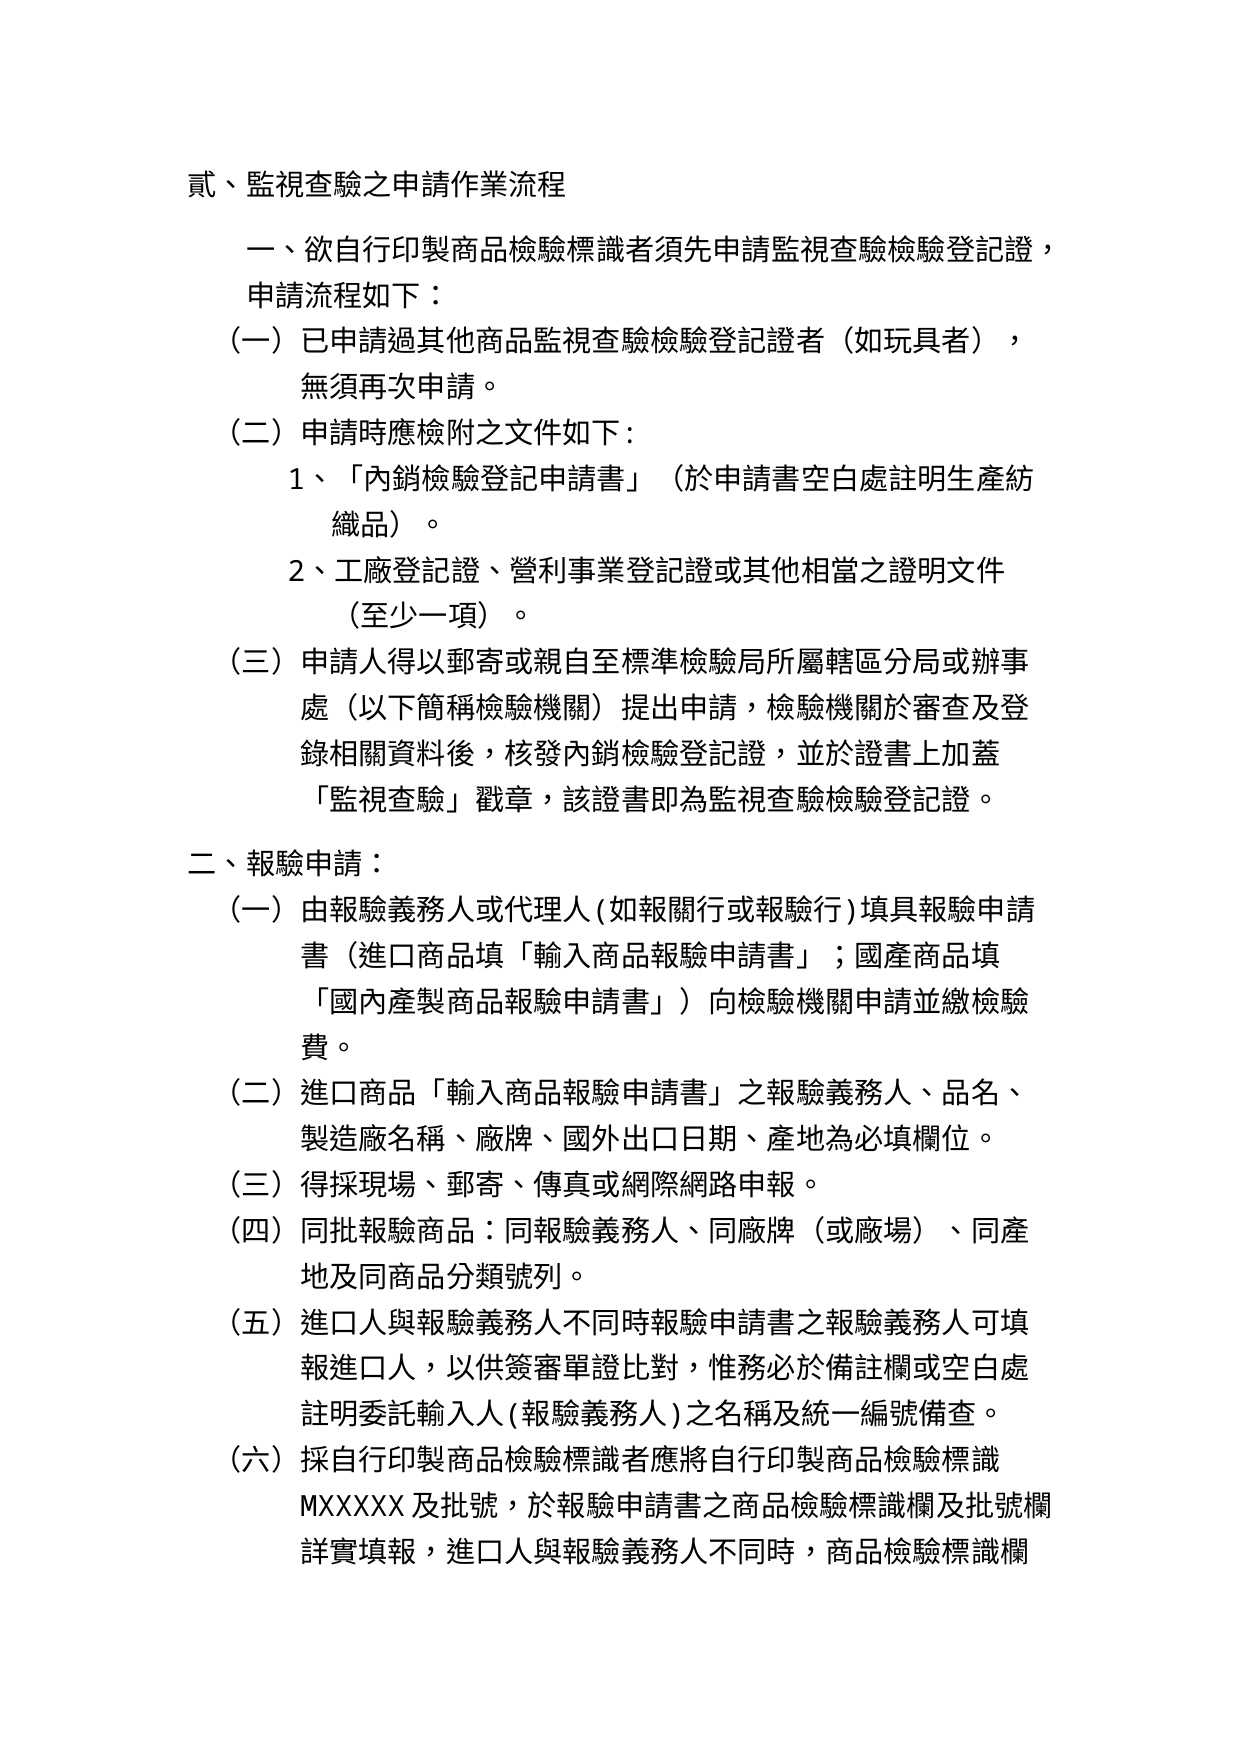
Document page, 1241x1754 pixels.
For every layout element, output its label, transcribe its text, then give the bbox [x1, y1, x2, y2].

text （六）採自行印製商品檢驗標識者應將自行印製商品檢驗標識MXXXXX及批號，於報驗申請書之商品檢驗標識欄及批號欄詳實填報，進口人與報驗義務人不同時，商品檢驗標識欄 [212, 1433, 1053, 1571]
text （一）已申請過其他商品監視查驗檢驗登記證者（如玩具者），無須再次申請。 [212, 314, 1053, 406]
text （四）同批報驗商品：同報驗義務人、同廠牌（或廠場）、同產地及同商品分類號列。 [212, 1204, 1053, 1296]
text 1、「內銷檢驗登記申請書」（於申請書空白處註明生產紡織品）。 [287, 452, 1053, 544]
text （二）進口商品「輸入商品報驗申請書」之報驗義務人、品名、製造廠名稱、廠牌、國外出口日期、產地為必填欄位。 [212, 1067, 1053, 1158]
text 二、報驗申請： [187, 837, 1053, 883]
text （五）進口人與報驗義務人不同時報驗申請書之報驗義務人可填報進口人，以供簽審單證比對，惟務必於備註欄或空白處註明委託輸入人(報驗義務人)之名稱及統一編號備查。 [212, 1296, 1053, 1433]
text 一、欲自行印製商品檢驗標識者須先申請監視查驗檢驗登記證，申請流程如下： [246, 223, 1053, 314]
text （三）得採現場、郵寄、傳真或網際網路申報。 [212, 1158, 1053, 1204]
text 2、工廠登記證、營利事業登記證或其他相當之證明文件（至少一項）。 [287, 544, 1053, 635]
text 貳、監視查驗之申請作業流程 [187, 158, 1053, 204]
text （二）申請時應檢附之文件如下: [212, 406, 1053, 452]
text （三）申請人得以郵寄或親自至標準檢驗局所屬轄區分局或辦事處（以下簡稱檢驗機關）提出申請，檢驗機關於審查及登錄相關資料後，核發內銷檢驗登記證，並於證書上加蓋「監視查驗」戳章，該證書即為監視查驗檢驗登記證。 [212, 635, 1053, 819]
text （一）由報驗義務人或代理人(如報關行或報驗行)填具報驗申請書（進口商品填「輸入商品報驗申請書」；國產商品填「國內產製商品報驗申請書」）向檢驗機關申請並繳檢驗費。 [212, 883, 1053, 1067]
